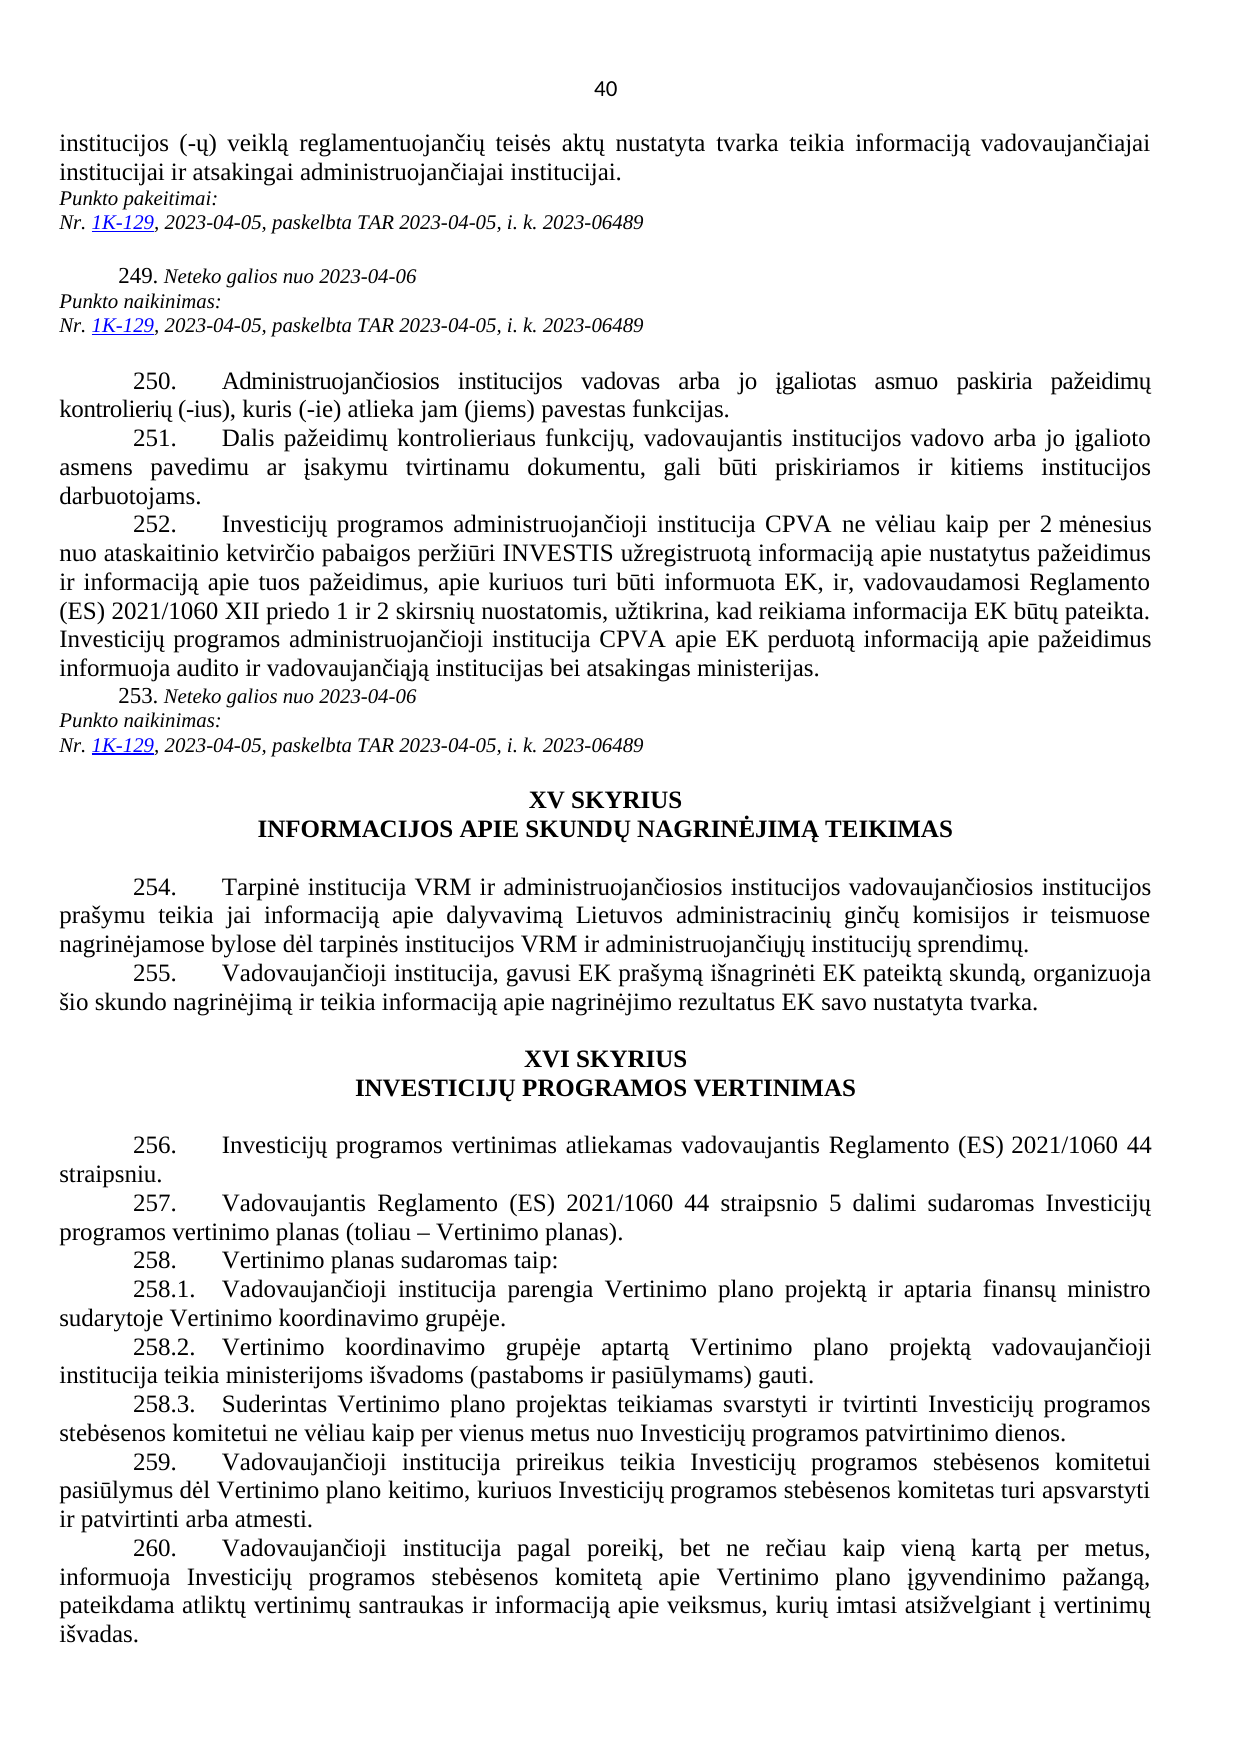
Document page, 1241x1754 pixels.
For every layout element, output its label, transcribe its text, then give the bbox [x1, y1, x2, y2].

text 250. Administruojančiosios institucijos vadovas arba jo įgaliotas asmuo paskiria pažeidimų kontrolierių (-ius), kuris (-ie) atlieka jam (jiems) pavestas funkcijas. [59, 366, 1152, 423]
text 258.3. Suderintas Vertinimo plano projektas teikiamas svarstyti ir tvirtinti Investicijų programos stebėsenos komitetui ne vėliau kaip per vienus metus nuo Investicijų programos patvirtinimo dienos. [59, 1389, 1152, 1447]
text 251. Dalis pažeidimų kontrolieriaus funkcijų, vadovaujantis institucijos vadovo arba jo įgalioto asmens pavedimu ar įsakymu tvirtinamu dokumentu, gali būti priskiriamos ir kitiems institucijos darbuotojams. [59, 423, 1152, 509]
text 258.1. Vadovaujančioji institucija parengia Vertinimo plano projektą ir aptaria finansų ministro sudarytoje Vertinimo koordinavimo grupėje. [59, 1274, 1152, 1332]
text 253. Neteko galios nuo 2023-04-06 [59, 682, 1152, 708]
subtitle INVESTICIJŲ PROGRAMOS VERTINIMAS [59, 1073, 1152, 1102]
text Nr. 1K-129, 2023-04-05, paskelbta TAR 2023-04-05, i. k. 2023-06489 [59, 210, 1152, 234]
text Nr. 1K-129, 2023-04-05, paskelbta TAR 2023-04-05, i. k. 2023-06489 [59, 732, 1152, 757]
text 256. Investicijų programos vertinimas atliekamas vadovaujantis Reglamento (ES) 2021/1060 44 straipsniu. [59, 1130, 1152, 1188]
text institucijos (-ų) veiklą reglamentuojančių teisės aktų nustatyta tvarka teikia informaciją vadovaujančiajai institucijai ir atsakingai administruojančiajai institucijai. [59, 128, 1152, 186]
text 249. Neteko galios nuo 2023-04-06 [59, 263, 1152, 289]
text XV SKYRIUS [59, 785, 1152, 814]
text 254. Tarpinė institucija VRM ir administruojančiosios institucijos vadovaujančiosios institucijos prašymu teikia jai informaciją apie dalyvavimą Lietuvos administracinių ginčų komisijos ir teismuose nagrinėjamose bylose dėl tarpinės institucijos VRM ir administruojančiųjų institucijų sprendimų. [59, 872, 1152, 958]
text 252. Investicijų programos administruojančioji institucija CPVA ne vėliau kaip per 2 mėnesius nuo ataskaitinio ketvirčio pabaigos peržiūri INVESTIS užregistruotą informaciją apie nustatytus pažeidimus ir informaciją apie tuos pažeidimus, apie kuriuos turi būti informuota EK, ir, vadovaudamosi Reglamento (ES) 2021/1060 XII priedo 1 ir 2 skirsnių nuostatomis, užtikrina, kad reikiama informacija EK būtų pateikta. Investicijų programos administruojančioji institucija CPVA apie EK perduotą informaciją apie pažeidimus informuoja audito ir vadovaujančiąją institucijas bei atsakingas ministerijas. [59, 509, 1152, 682]
text Punkto naikinimas: [59, 289, 1152, 313]
subtitle INFORMACIJOS APIE SKUNDŲ NAGRINĖJIMĄ TEIKIMAS [59, 814, 1152, 843]
text Nr. 1K-129, 2023-04-05, paskelbta TAR 2023-04-05, i. k. 2023-06489 [59, 313, 1152, 337]
text 257. Vadovaujantis Reglamento (ES) 2021/1060 44 straipsnio 5 dalimi sudaromas Investicijų programos vertinimo planas (toliau – Vertinimo planas). [59, 1188, 1152, 1245]
text 258. Vertinimo planas sudaromas taip: [59, 1245, 1152, 1274]
text 260. Vadovaujančioji institucija pagal poreikį, bet ne rečiau kaip vieną kartą per metus, informuoja Investicijų programos stebėsenos komitetą apie Vertinimo plano įgyvendinimo pažangą, pateikdama atliktų vertinimų santraukas ir informaciją apie veiksmus, kurių imtasi atsižvelgiant į vertinimų išvadas. [59, 1533, 1152, 1648]
text Punkto naikinimas: [59, 708, 1152, 732]
text 259. Vadovaujančioji institucija prireikus teikia Investicijų programos stebėsenos komitetui pasiūlymus dėl Vertinimo plano keitimo, kuriuos Investicijų programos stebėsenos komitetas turi apsvarstyti ir patvirtinti arba atmesti. [59, 1447, 1152, 1533]
text Punkto pakeitimai: [59, 186, 1152, 210]
text 258.2. Vertinimo koordinavimo grupėje aptartą Vertinimo plano projektą vadovaujančioji institucija teikia ministerijoms išvadoms (pastaboms ir pasiūlymams) gauti. [59, 1332, 1152, 1389]
text 255. Vadovaujančioji institucija, gavusi EK prašymą išnagrinėti EK pateiktą skundą, organizuoja šio skundo nagrinėjimą ir teikia informaciją apie nagrinėjimo rezultatus EK savo nustatyta tvarka. [59, 958, 1152, 1015]
text XVI SKYRIUS [59, 1044, 1152, 1073]
